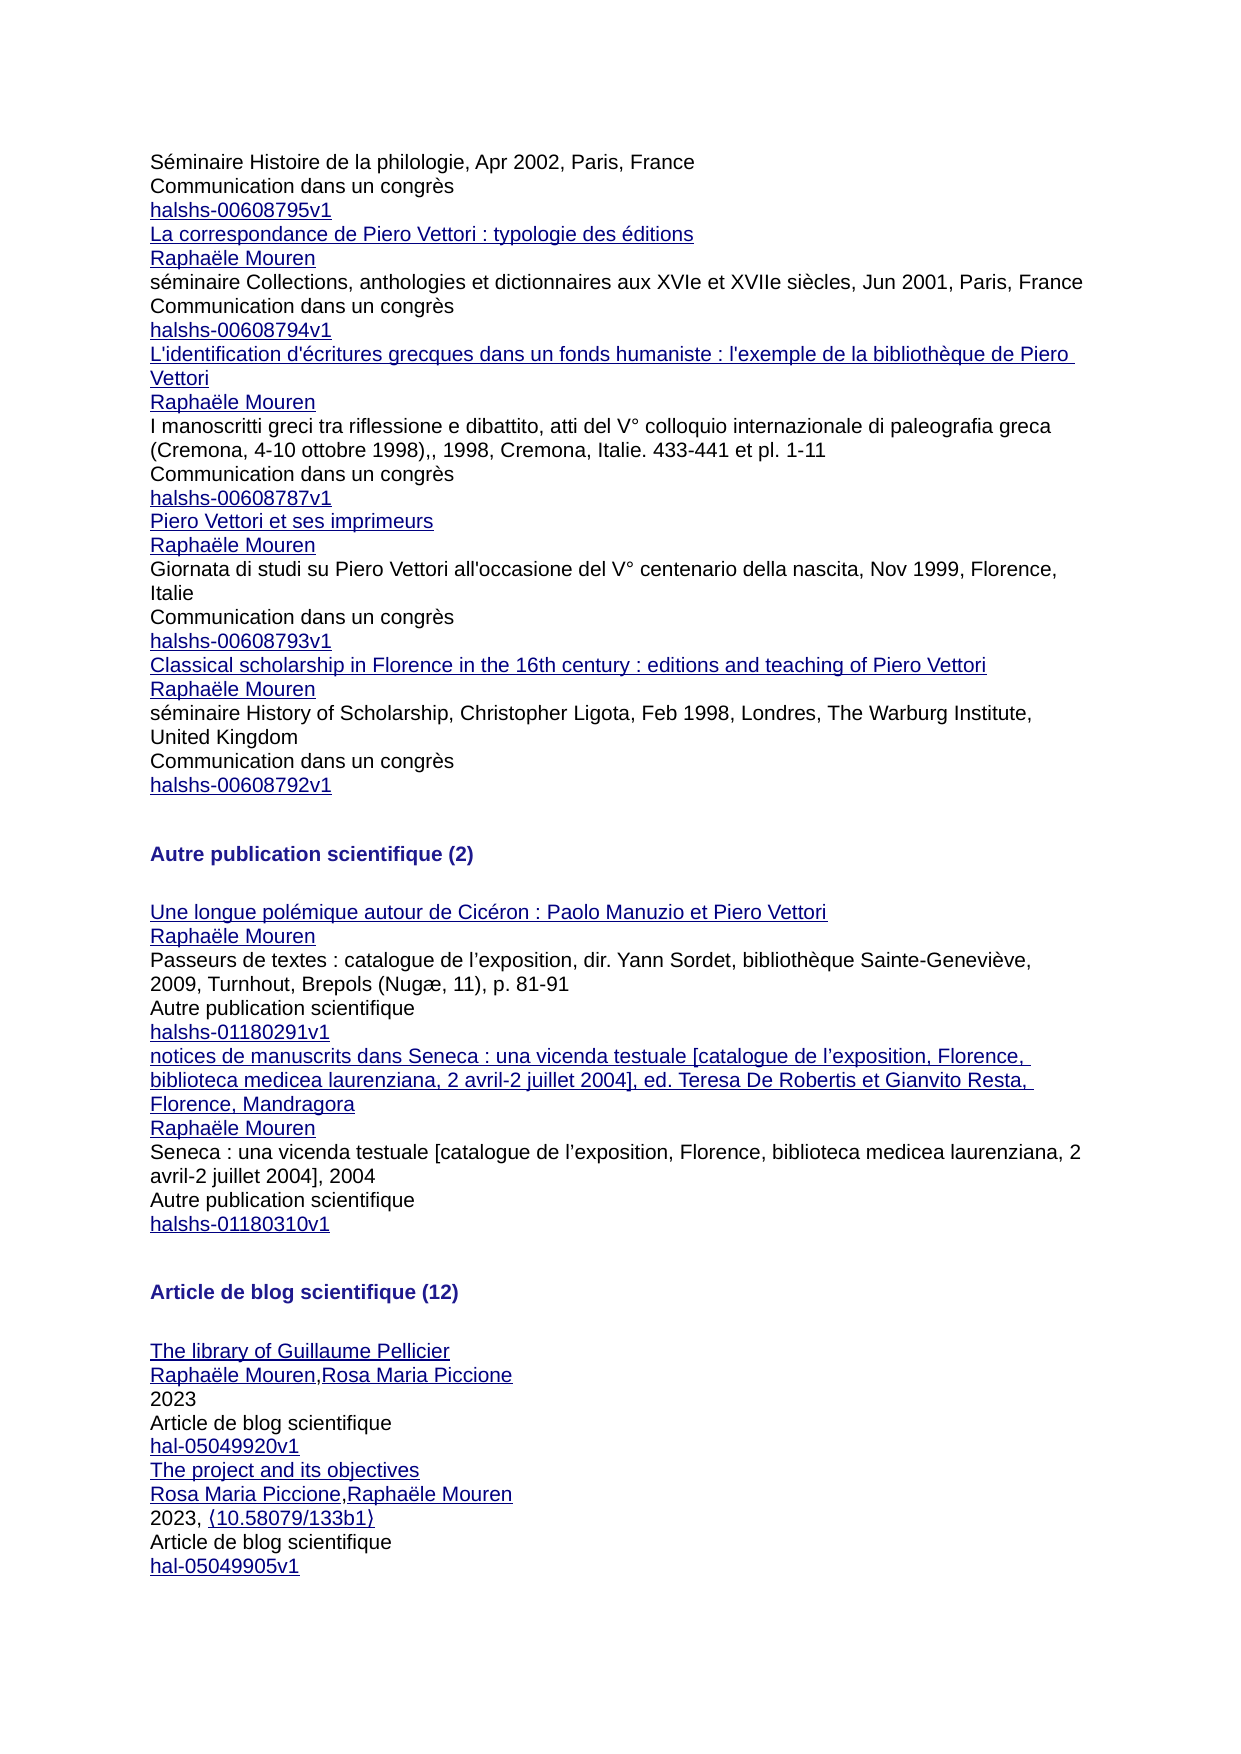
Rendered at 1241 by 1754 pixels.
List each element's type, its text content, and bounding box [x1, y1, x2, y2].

table_cell Séminaire Histoire de la philologie, Apr 2002, Paris, France Communication dans un congrès halshs-00608795v1 [150, 150, 1090, 222]
table_cell L'identification d'écritures grecques dans un fonds humaniste : l'exemple de la bibliothèque de Piero Vettori Raphaële Mouren I manoscritti greci tra riflessione e dibattito, atti del V° colloquio internazionale di paleografia greca (Cremona, 4-10 ottobre 1998),, 1998, Cremona, Italie. 433-441 et pl. 1-11 Communication dans un congrès halshs-00608787v1 [150, 342, 1090, 509]
subtitle Article de blog scientifique (12) [150, 1280, 1090, 1304]
table_cell Classical scholarship in Florence in the 16th century : editions and teaching of Piero Vettori Raphaële Mouren séminaire History of Scholarship, Christopher Ligota, Feb 1998, Londres, The Warburg Institute, United Kingdom Communication dans un congrès halshs-00608792v1 [150, 653, 1090, 797]
subtitle Autre publication scientifique (2) [150, 842, 1090, 866]
table_header The library of Guillaume Pellicier Raphaële Mouren,Rosa Maria Piccione 2023 Article de blog scientifique hal-05049920v1 [150, 1339, 1090, 1458]
table_cell notices de manuscrits dans Seneca : una vicenda testuale [catalogue de l’exposition, Florence, biblioteca medicea laurenziana, 2 avril-2 juillet 2004], ed. Teresa De Robertis et Gianvito Resta, Florence, Mandragora Raphaële Mouren Seneca : una vicenda testuale [catalogue de l’exposition, Florence, biblioteca medicea laurenziana, 2 avril-2 juillet 2004], 2004 Autre publication scientifique halshs-01180310v1 [150, 1044, 1090, 1235]
table_cell La correspondance de Piero Vettori : typologie des éditions Raphaële Mouren séminaire Collections, anthologies et dictionnaires aux XVIe et XVIIe siècles, Jun 2001, Paris, France Communication dans un congrès halshs-00608794v1 [150, 222, 1090, 342]
table_cell Piero Vettori et ses imprimeurs Raphaële Mouren Giornata di studi su Piero Vettori all'occasione del V° centenario della nascita, Nov 1999, Florence, Italie Communication dans un congrès halshs-00608793v1 [150, 509, 1090, 653]
table_cell The project and its objectives Rosa Maria Piccione,Raphaële Mouren 2023, ⟨10.58079/133b1⟩ Article de blog scientifique hal-05049905v1 [150, 1458, 1090, 1578]
table_header Une longue polémique autour de Cicéron : Paolo Manuzio et Piero Vettori Raphaële Mouren Passeurs de textes : catalogue de l’exposition, dir. Yann Sordet, bibliothèque Sainte-Geneviève, 2009, Turnhout, Brepols (Nugæ, 11), p. 81-91 Autre publication scientifique halshs-01180291v1 [150, 900, 1090, 1044]
